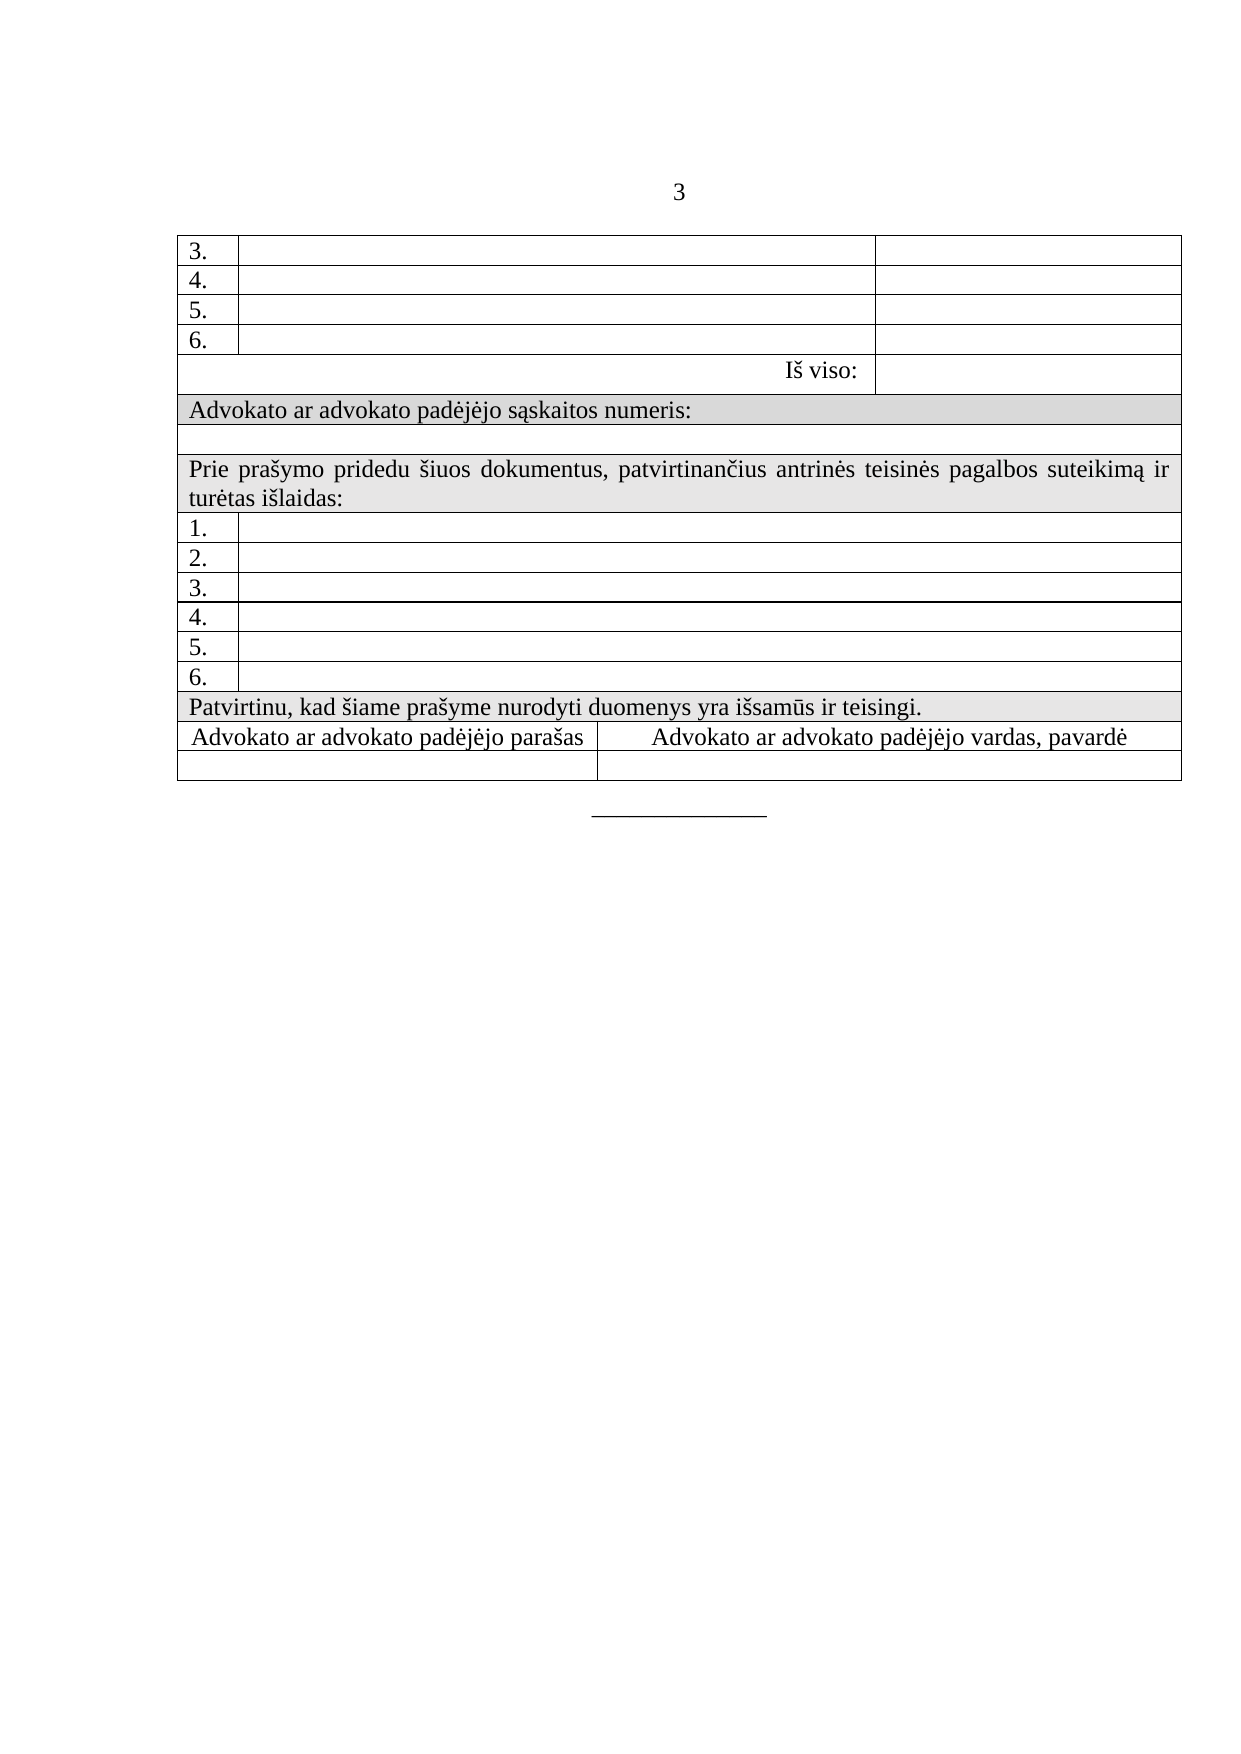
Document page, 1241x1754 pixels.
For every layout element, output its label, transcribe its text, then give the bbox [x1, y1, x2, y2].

table_cell Prie prašymo pridedu šiuos dokumentus, patvirtinančius antrinės teisinės pagalbos suteikimą ir turėtas išlaidas: [178, 455, 1181, 512]
table_cell 1. [178, 513, 238, 542]
table_cell [239, 513, 1181, 542]
table_cell 4. [178, 603, 238, 631]
table_cell [876, 295, 1181, 324]
table_cell [178, 751, 597, 780]
table_cell [876, 236, 1181, 264]
table_cell Patvirtinu, kad šiame prašyme nurodyti duomenys yra išsamūs ir teisingi. [178, 692, 1181, 721]
table_cell [876, 266, 1181, 294]
table_cell [598, 751, 1181, 780]
table_cell 3. [178, 236, 238, 264]
table_cell 3. [178, 573, 238, 601]
table_cell Advokato ar advokato padėjėjo sąskaitos numeris: [178, 395, 1181, 424]
table_cell Advokato ar advokato padėjėjo vardas, pavardė [598, 722, 1181, 750]
table_cell Iš viso: [178, 355, 875, 394]
table_cell 6. [178, 325, 238, 354]
table_cell 2. [178, 543, 238, 572]
table_cell 6. [178, 662, 238, 691]
table_cell [239, 573, 1181, 601]
table_cell [876, 325, 1181, 354]
table_cell [178, 425, 1181, 453]
table_cell [239, 236, 875, 264]
table_cell 5. [178, 295, 238, 324]
table_cell [239, 543, 1181, 572]
table_cell 4. [178, 266, 238, 294]
table_cell [239, 603, 1181, 631]
table_cell [239, 266, 875, 294]
table_cell [239, 325, 875, 354]
table_cell [239, 662, 1181, 691]
table_cell [876, 355, 1181, 394]
table_cell [239, 632, 1181, 661]
table_cell Advokato ar advokato padėjėjo parašas [178, 722, 597, 750]
table_cell [239, 295, 875, 324]
table_cell 5. [178, 632, 238, 661]
text ______________ [177, 791, 1181, 819]
